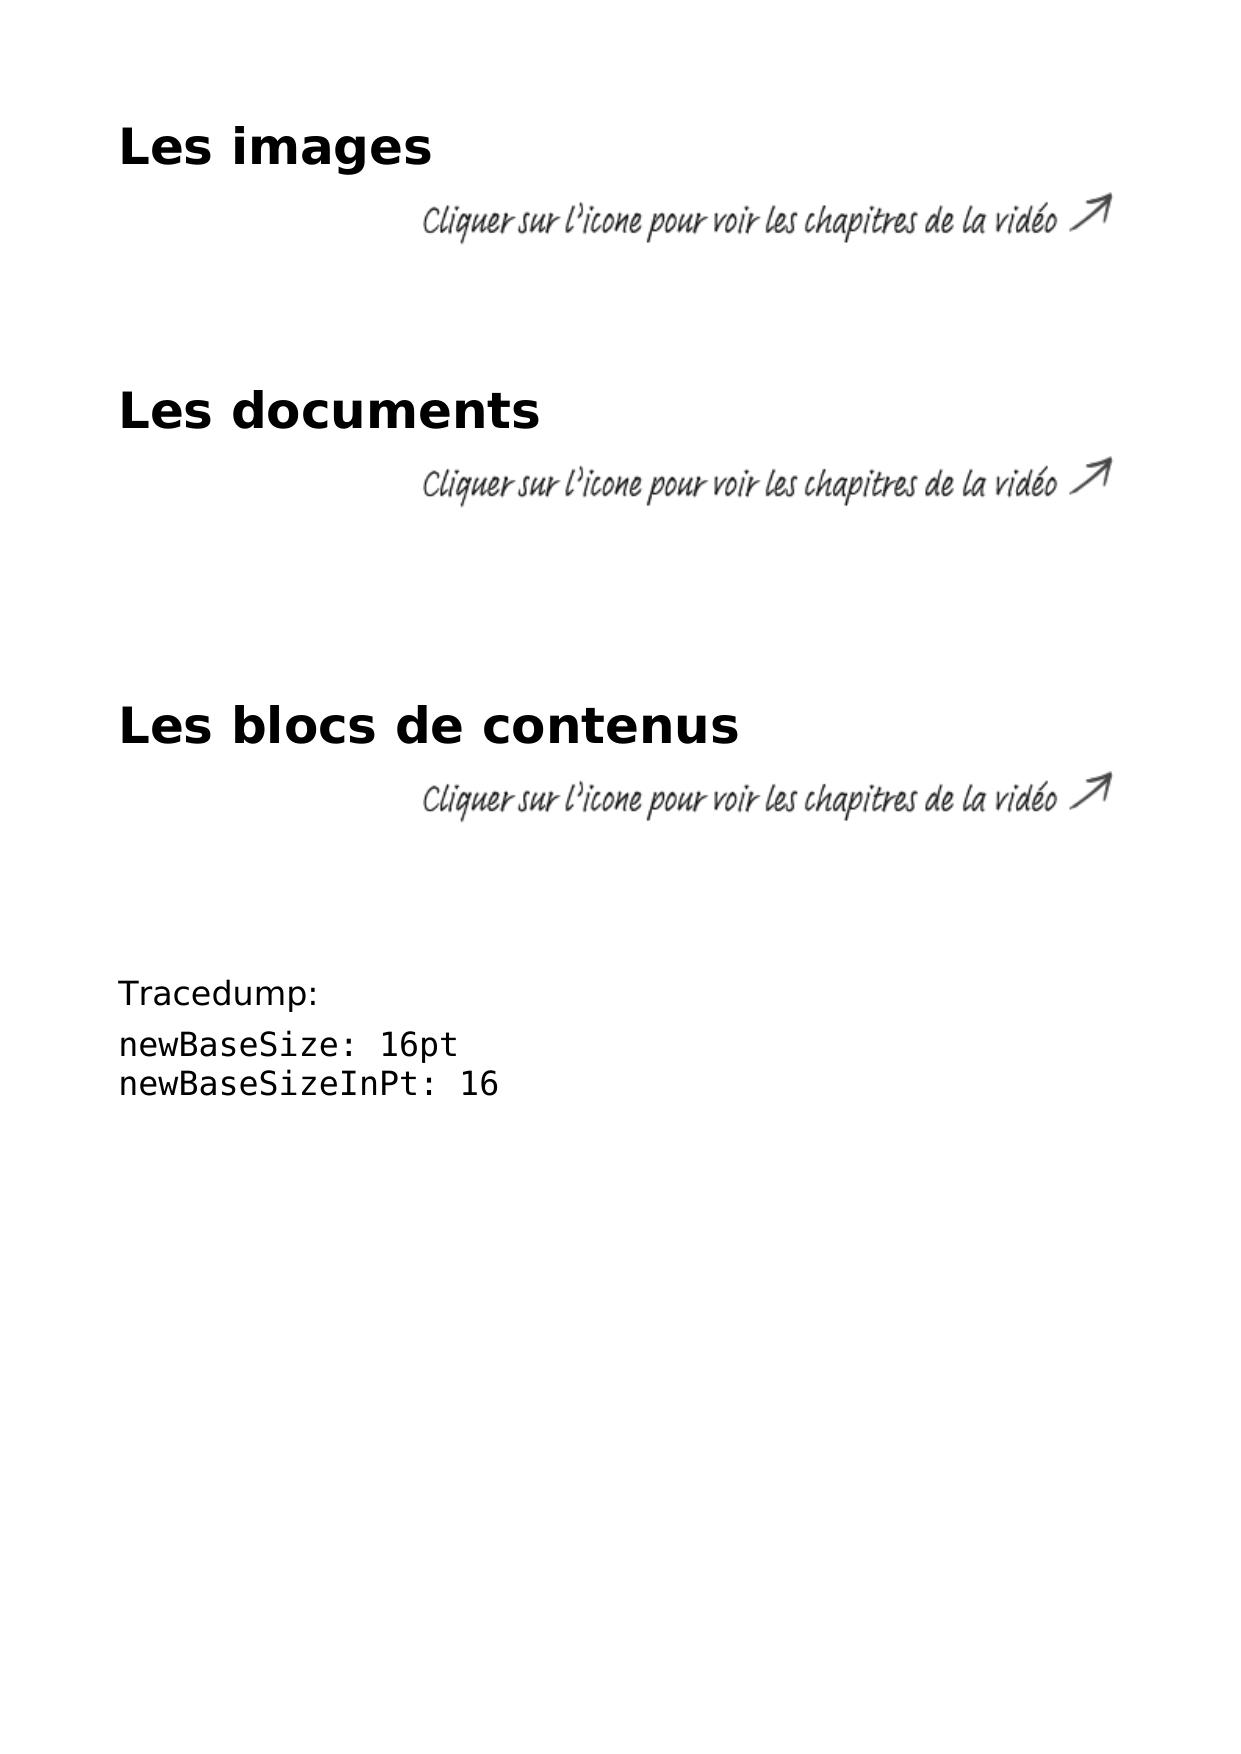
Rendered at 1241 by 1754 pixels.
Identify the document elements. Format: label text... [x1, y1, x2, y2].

picture [411, 767, 1123, 824]
subtitle Les images [118, 118, 1122, 176]
text Tracedump: [118, 935, 1122, 1013]
picture [411, 188, 1123, 246]
picture [411, 452, 1123, 509]
text newBaseSize: 16pt newBaseSizeInPt: 16 [118, 1026, 1122, 1103]
subtitle Les documents [118, 382, 1122, 440]
subtitle Les blocs de contenus [118, 697, 1122, 755]
